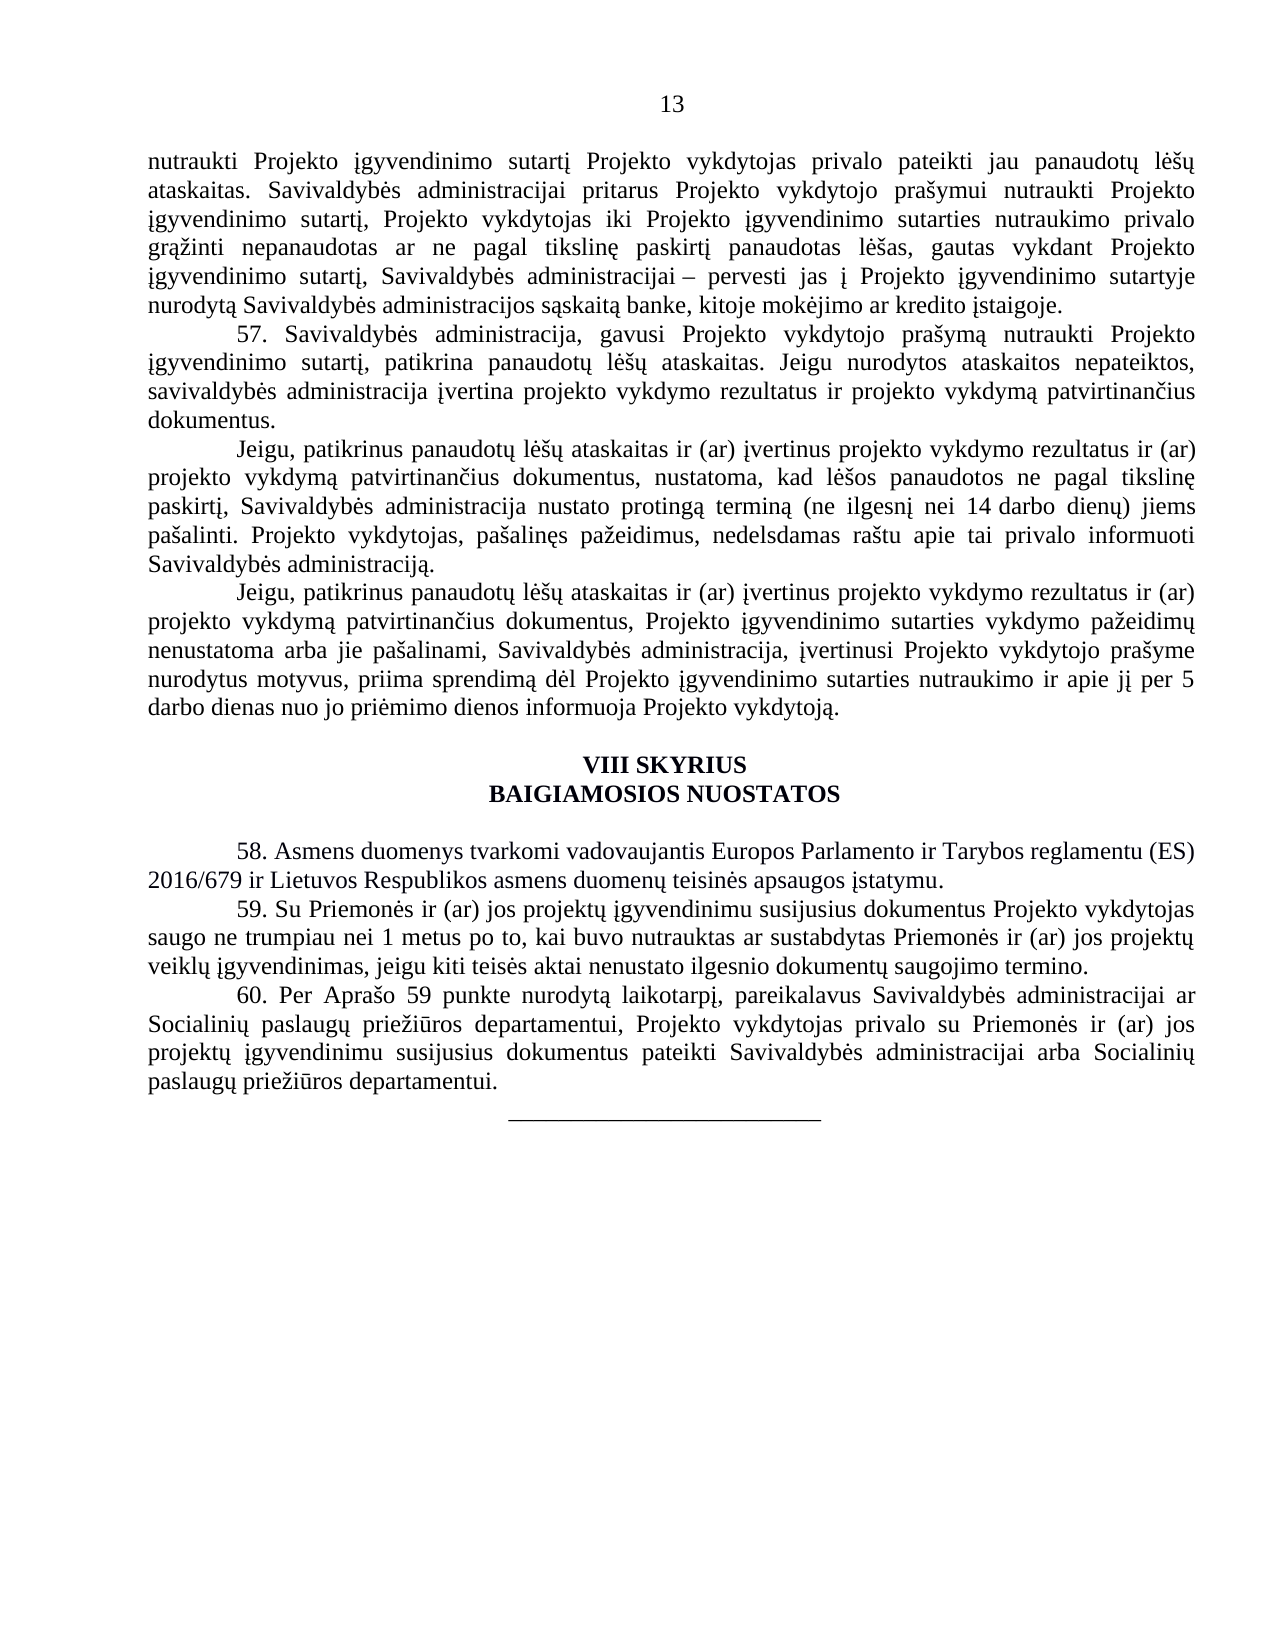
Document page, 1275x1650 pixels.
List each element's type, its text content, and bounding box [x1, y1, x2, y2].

text 57. Savivaldybės administracija, gavusi Projekto vykdytojo prašymą nutraukti Projekto įgyvendinimo sutartį, patikrina panaudotų lėšų ataskaitas. Jeigu nurodytos ataskaitos nepateiktos, savivaldybės administracija įvertina projekto vykdymo rezultatus ir projekto vykdymą patvirtinančius dokumentus. [148, 319, 1196, 434]
text BAIGIAMOSIOS NUOSTATOS [133, 779, 1196, 807]
text _________________________ [133, 1095, 1196, 1124]
text 60. Per Aprašo 59 punkte nurodytą laikotarpį, pareikalavus Savivaldybės administracijai ar Socialinių paslaugų priežiūros departamentui, Projekto vykdytojas privalo su Priemonės ir (ar) jos projektų įgyvendinimu susijusius dokumentus pateikti Savivaldybės administracijai arba Socialinių paslaugų priežiūros departamentui. [148, 980, 1196, 1095]
text 58. Asmens duomenys tvarkomi vadovaujantis Europos Parlamento ir Tarybos reglamentu (ES) 2016/679 ir Lietuvos Respublikos asmens duomenų teisinės apsaugos įstatymu. [148, 836, 1196, 894]
text VIII SKYRIUS [133, 750, 1196, 779]
text Jeigu, patikrinus panaudotų lėšų ataskaitas ir (ar) įvertinus projekto vykdymo rezultatus ir (ar) projekto vykdymą patvirtinančius dokumentus, nustatoma, kad lėšos panaudotos ne pagal tikslinę paskirtį, Savivaldybės administracija nustato protingą terminą (ne ilgesnį nei 14 darbo dienų) jiems pašalinti. Projekto vykdytojas, pašalinęs pažeidimus, nedelsdamas raštu apie tai privalo informuoti Savivaldybės administraciją. [148, 434, 1196, 577]
text 59. Su Priemonės ir (ar) jos projektų įgyvendinimu susijusius dokumentus Projekto vykdytojas saugo ne trumpiau nei 1 metus po to, kai buvo nutrauktas ar sustabdytas Priemonės ir (ar) jos projektų veiklų įgyvendinimas, jeigu kiti teisės aktai nenustato ilgesnio dokumentų saugojimo termino. [148, 894, 1196, 980]
text nutraukti Projekto įgyvendinimo sutartį Projekto vykdytojas privalo pateikti jau panaudotų lėšų ataskaitas. Savivaldybės administracijai pritarus Projekto vykdytojo prašymui nutraukti Projekto įgyvendinimo sutartį, Projekto vykdytojas iki Projekto įgyvendinimo sutarties nutraukimo privalo grąžinti nepanaudotas ar ne pagal tikslinę paskirtį panaudotas lėšas, gautas vykdant Projekto įgyvendinimo sutartį, Savivaldybės administracijai – pervesti jas į Projekto įgyvendinimo sutartyje nurodytą Savivaldybės administracijos sąskaitą banke, kitoje mokėjimo ar kredito įstaigoje. [148, 146, 1196, 319]
text Jeigu, patikrinus panaudotų lėšų ataskaitas ir (ar) įvertinus projekto vykdymo rezultatus ir (ar) projekto vykdymą patvirtinančius dokumentus, Projekto įgyvendinimo sutarties vykdymo pažeidimų nenustatoma arba jie pašalinami, Savivaldybės administracija, įvertinusi Projekto vykdytojo prašyme nurodytus motyvus, priima sprendimą dėl Projekto įgyvendinimo sutarties nutraukimo ir apie jį per 5 darbo dienas nuo jo priėmimo dienos informuoja Projekto vykdytoją. [148, 577, 1196, 721]
